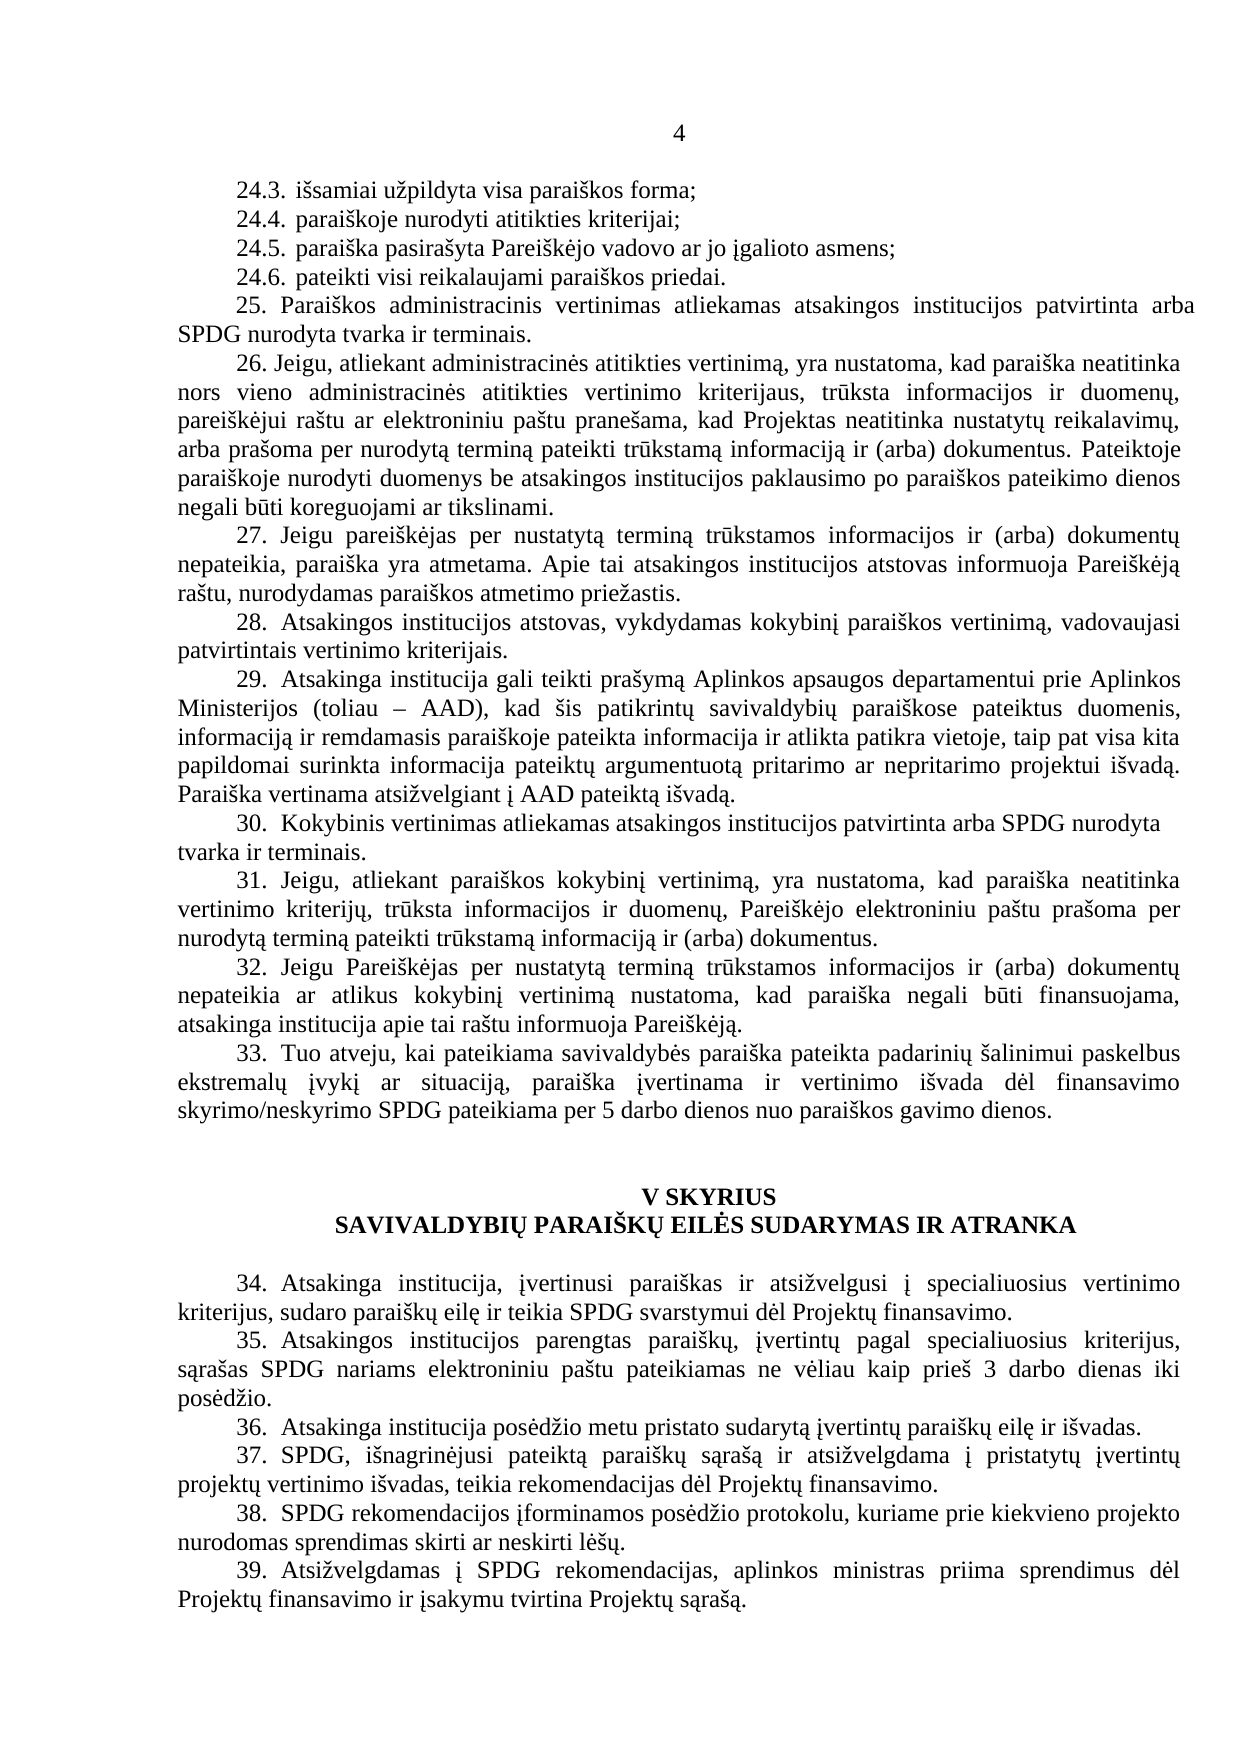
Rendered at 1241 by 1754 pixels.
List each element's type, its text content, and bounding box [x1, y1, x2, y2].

text 36. Atsakinga institucija posėdžio metu pristato sudarytą įvertintų paraiškų eilę ir išvadas. [177, 1412, 1181, 1441]
text 28. Atsakingos institucijos atstovas, vykdydamas kokybinį paraiškos vertinimą, vadovaujasi patvirtintais vertinimo kriterijais. [177, 607, 1181, 664]
text 35. Atsakingos institucijos parengtas paraiškų, įvertintų pagal specialiuosius kriterijus, sąrašas SPDG nariams elektroniniu paštu pateikiamas ne vėliau kaip prieš 3 darbo dienas iki posėdžio. [177, 1326, 1181, 1412]
text 24.6. pateikti visi reikalaujami paraiškos priedai. [177, 262, 1181, 291]
text 38. SPDG rekomendacijos įforminamos posėdžio protokolu, kuriame prie kiekvieno projekto nurodomas sprendimas skirti ar neskirti lėšų. [177, 1498, 1181, 1556]
text 31. Jeigu, atliekant paraiškos kokybinį vertinimą, yra nustatoma, kad paraiška neatitinka vertinimo kriterijų, trūksta informacijos ir duomenų, Pareiškėjo elektroniniu paštu prašoma per nurodytą terminą pateikti trūkstamą informaciją ir (arba) dokumentus. [177, 866, 1181, 952]
text v SKYRIUS [236, 1182, 1181, 1211]
text 39. Atsižvelgdamas į SPDG rekomendacijas, aplinkos ministras priima sprendimus dėl Projektų finansavimo ir įsakymu tvirtina Projektų sąrašą. [177, 1556, 1181, 1613]
text 24.3. išsamiai užpildyta visa paraiškos forma; [177, 176, 1181, 204]
text 30. Kokybinis vertinimas atliekamas atsakingos institucijos patvirtinta arba SPDG nurodyta tvarka ir terminais. [177, 808, 1196, 866]
text 24.4. paraiškoje nurodyti atitikties kriterijai; [177, 204, 1181, 233]
text 33. Tuo atveju, kai pateikiama savivaldybės paraiška pateikta padarinių šalinimui paskelbus ekstremalų įvykį ar situaciją, paraiška įvertinama ir vertinimo išvada dėl finansavimo skyrimo/neskyrimo SPDG pateikiama per 5 darbo dienos nuo paraiškos gavimo dienos. [177, 1038, 1181, 1124]
text 32. Jeigu Pareiškėjas per nustatytą terminą trūkstamos informacijos ir (arba) dokumentų nepateikia ar atlikus kokybinį vertinimą nustatoma, kad paraiška negali būti finansuojama, atsakinga institucija apie tai raštu informuoja Pareiškėją. [177, 952, 1181, 1038]
text 29. Atsakinga institucija gali teikti prašymą Aplinkos apsaugos departamentui prie Aplinkos Ministerijos (toliau – AAD), kad šis patikrintų savivaldybių paraiškose pateiktus duomenis, informaciją ir remdamasis paraiškoje pateikta informacija ir atlikta patikra vietoje, taip pat visa kita papildomai surinkta informacija pateiktų argumentuotą pritarimo ar nepritarimo projektui išvadą. Paraiška vertinama atsižvelgiant į AAD pateiktą išvadą. [177, 664, 1181, 808]
text 26. Jeigu, atliekant administracinės atitikties vertinimą, yra nustatoma, kad paraiška neatitinka nors vieno administracinės atitikties vertinimo kriterijaus, trūksta informacijos ir duomenų, pareiškėjui raštu ar elektroniniu paštu pranešama, kad Projektas neatitinka nustatytų reikalavimų, arba prašoma per nurodytą terminą pateikti trūkstamą informaciją ir (arba) dokumentus. Pateiktoje paraiškoje nurodyti duomenys be atsakingos institucijos paklausimo po paraiškos pateikimo dienos negali būti koreguojami ar tikslinami. [177, 348, 1181, 521]
text 37. SPDG, išnagrinėjusi pateiktą paraiškų sąrašą ir atsižvelgdama į pristatytų įvertintų projektų vertinimo išvadas, teikia rekomendacijas dėl Projektų finansavimo. [177, 1441, 1181, 1498]
text 27. Jeigu pareiškėjas per nustatytą terminą trūkstamos informacijos ir (arba) dokumentų nepateikia, paraiška yra atmetama. Apie tai atsakingos institucijos atstovas informuoja Pareiškėją raštu, nurodydamas paraiškos atmetimo priežastis. [177, 521, 1181, 607]
text 34. Atsakinga institucija, įvertinusi paraiškas ir atsižvelgusi į specialiuosius vertinimo kriterijus, sudaro paraiškų eilę ir teikia SPDG svarstymui dėl Projektų finansavimo. [177, 1268, 1181, 1326]
text 24.5. paraiška pasirašyta Pareiškėjo vadovo ar jo įgalioto asmens; [177, 233, 1181, 262]
text 25. Paraiškos administracinis vertinimas atliekamas atsakingos institucijos patvirtinta arba SPDG nurodyta tvarka ir terminais. [177, 291, 1196, 348]
text SAVIVALDYBIŲ Paraiškų EILĖS SUDARYMAS ir ATRANKA [236, 1211, 1181, 1239]
